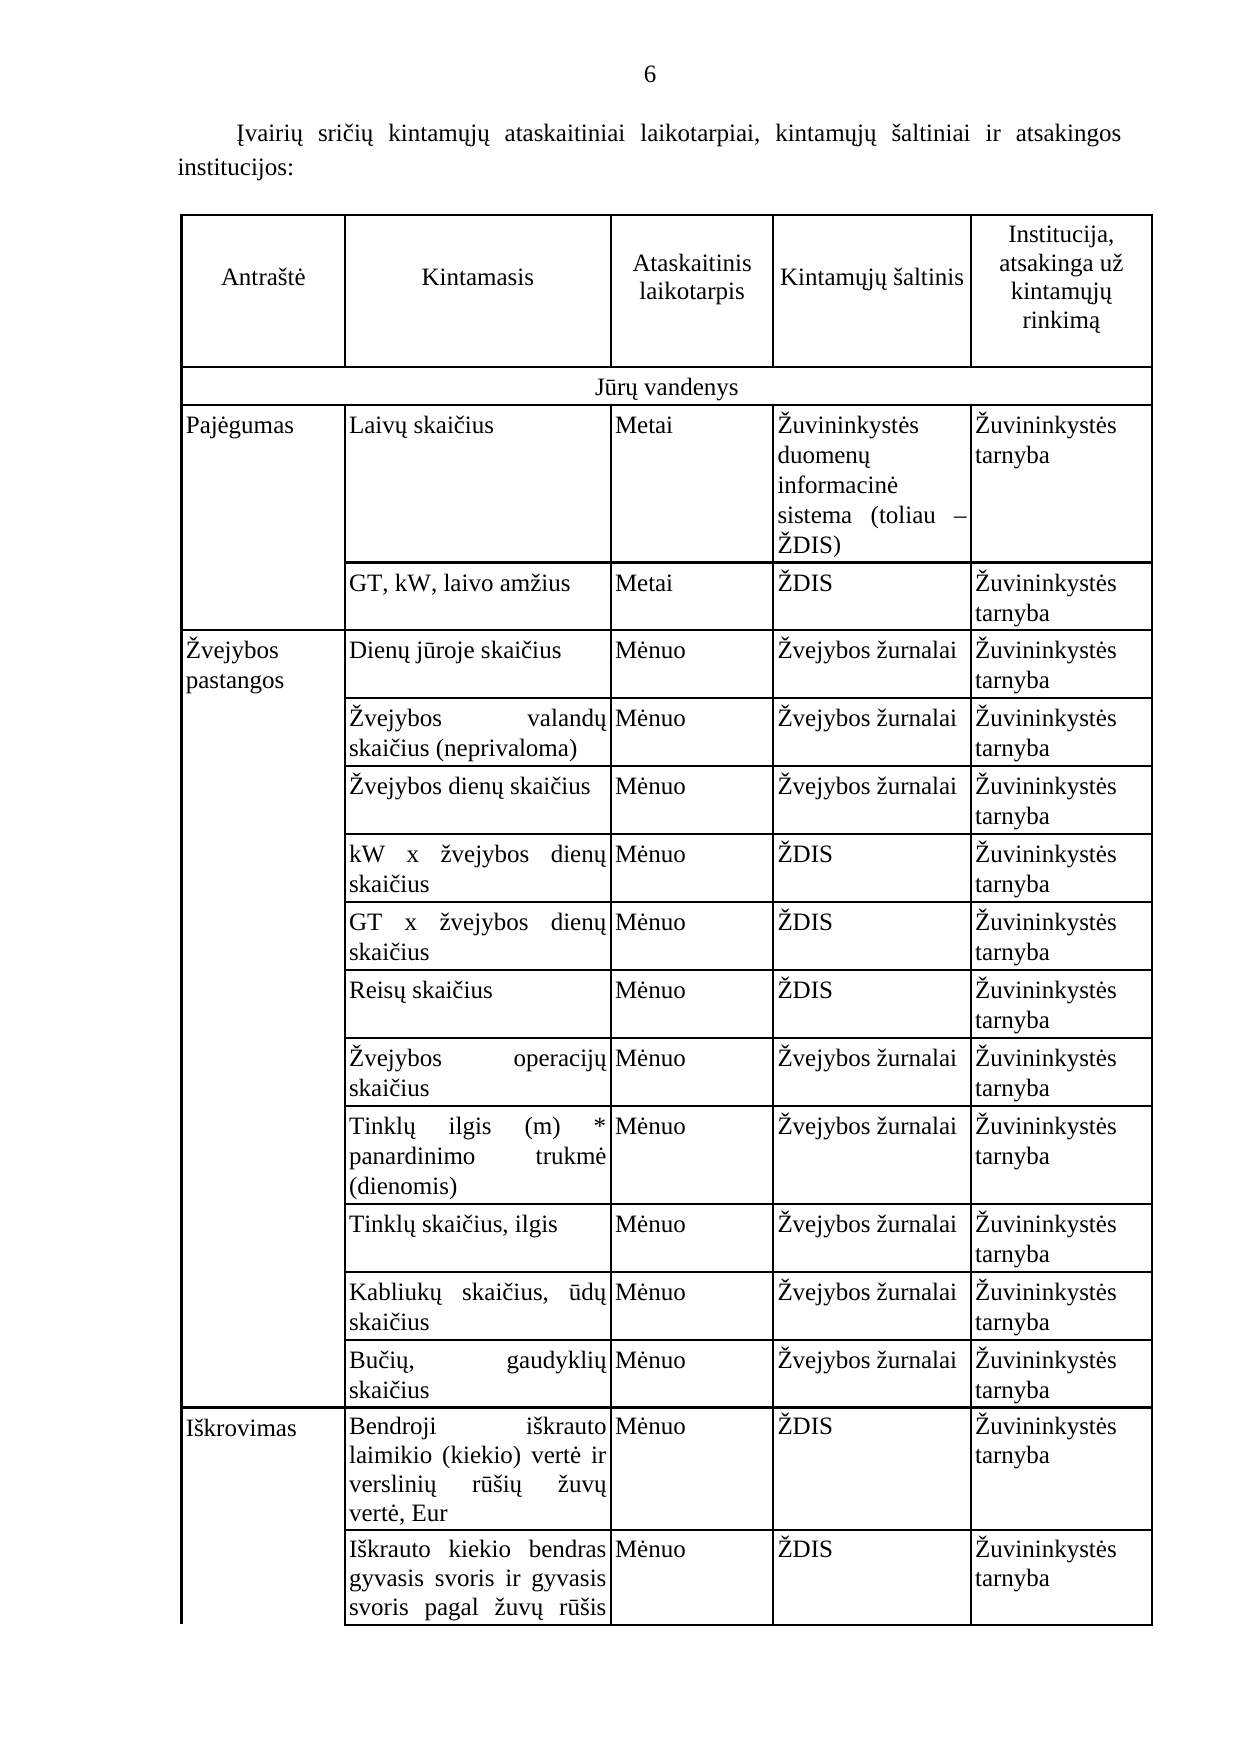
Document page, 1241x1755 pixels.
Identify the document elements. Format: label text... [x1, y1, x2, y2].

table_cell Mėnuo [612, 767, 772, 833]
table_cell Mėnuo [612, 1409, 772, 1529]
table_cell Bučių, gaudyklių skaičius [346, 1341, 610, 1406]
table_cell Žvejybos žurnalai [774, 1205, 970, 1271]
table_cell Žuvininkystės tarnyba [972, 564, 1151, 629]
table_cell Jūrų vandenys [183, 368, 1151, 403]
table_cell Žuvininkystės tarnyba [972, 1039, 1151, 1105]
table_cell Žuvininkystės tarnyba [972, 1273, 1151, 1338]
table_cell Mėnuo [612, 1039, 772, 1105]
table_cell Žvejybos žurnalai [774, 1341, 970, 1406]
table_cell Kabliukų skaičius, ūdų skaičius [346, 1273, 610, 1338]
table_cell Mėnuo [612, 631, 772, 697]
table_cell Mėnuo [612, 1341, 772, 1406]
table_cell Mėnuo [612, 903, 772, 969]
table_cell Žvejybos dienų skaičius [346, 767, 610, 833]
table_cell Mėnuo [612, 971, 772, 1037]
table_header Antraštė [183, 216, 344, 366]
table_cell Mėnuo [612, 1531, 772, 1623]
table_cell Žuvininkystės tarnyba [972, 903, 1151, 969]
table_cell ŽDIS [774, 903, 970, 969]
table_cell kW x žvejybos dienų skaičius [346, 835, 610, 901]
table_header Kintamasis [346, 216, 610, 366]
table_cell Žuvininkystės tarnyba [972, 835, 1151, 901]
table_cell Žuvininkystės tarnyba [972, 767, 1151, 833]
table_header Institucija, atsakinga už kintamųjų rinkimą [972, 216, 1151, 366]
table_cell ŽDIS [774, 564, 970, 629]
table_cell Žvejybos žurnalai [774, 1107, 970, 1203]
table_cell Žvejybos žurnalai [774, 1039, 970, 1105]
text Įvairių sričių kintamųjų ataskaitiniai laikotarpiai, kintamųjų šaltiniai ir atsakingos institucijos: [177, 118, 1122, 180]
table_cell Žuvininkystės duomenų informacinė sistema (toliau – ŽDIS) [774, 406, 970, 561]
table_cell Žuvininkystės tarnyba [972, 1107, 1151, 1203]
table_cell GT x žvejybos dienų skaičius [346, 903, 610, 969]
table_cell Mėnuo [612, 1205, 772, 1271]
table_cell Pajėgumas [183, 406, 344, 629]
table_cell Tinklų skaičius, ilgis [346, 1205, 610, 1271]
table_cell Dienų jūroje skaičius [346, 631, 610, 697]
table_cell Laivų skaičius [346, 406, 610, 561]
table_cell Žuvininkystės tarnyba [972, 1409, 1151, 1529]
table_cell Žvejybos valandų skaičius (neprivaloma) [346, 699, 610, 765]
table_cell Reisų skaičius [346, 971, 610, 1037]
table_cell Žuvininkystės tarnyba [972, 631, 1151, 697]
table_cell Metai [612, 564, 772, 629]
table_cell Žuvininkystės tarnyba [972, 1205, 1151, 1271]
table_cell Žvejybos žurnalai [774, 1273, 970, 1338]
table_cell Žvejybos žurnalai [774, 631, 970, 697]
table_cell Žuvininkystės tarnyba [972, 406, 1151, 561]
table_cell Iškrovimas [183, 1409, 344, 1623]
table_cell Žuvininkystės tarnyba [972, 1341, 1151, 1406]
table_cell Žvejybos žurnalai [774, 699, 970, 765]
table_cell Mėnuo [612, 1107, 772, 1203]
table_cell ŽDIS [774, 1409, 970, 1529]
table_cell Žuvininkystės tarnyba [972, 1531, 1151, 1623]
table_cell Žvejybos operacijų skaičius [346, 1039, 610, 1105]
table_cell ŽDIS [774, 835, 970, 901]
table_cell Tinklų ilgis (m) * panardinimo trukmė (dienomis) [346, 1107, 610, 1203]
table_cell Žvejybos pastangos [183, 631, 344, 1406]
table_cell GT, kW, laivo amžius [346, 564, 610, 629]
table_cell Žuvininkystės tarnyba [972, 971, 1151, 1037]
table_cell Iškrauto kiekio bendras gyvasis svoris ir gyvasis svoris pagal žuvų rūšis [346, 1531, 610, 1623]
table_cell Žuvininkystės tarnyba [972, 699, 1151, 765]
table_cell Mėnuo [612, 699, 772, 765]
table_cell Bendroji iškrauto laimikio (kiekio) vertė ir verslinių rūšių žuvų vertė, Eur [346, 1409, 610, 1529]
table_cell Metai [612, 406, 772, 561]
table_header Kintamųjų šaltinis [774, 216, 970, 366]
table_cell ŽDIS [774, 971, 970, 1037]
table_cell Mėnuo [612, 835, 772, 901]
table_cell ŽDIS [774, 1531, 970, 1623]
table_cell Mėnuo [612, 1273, 772, 1338]
table_cell Žvejybos žurnalai [774, 767, 970, 833]
table_header Ataskaitinis laikotarpis [612, 216, 772, 366]
